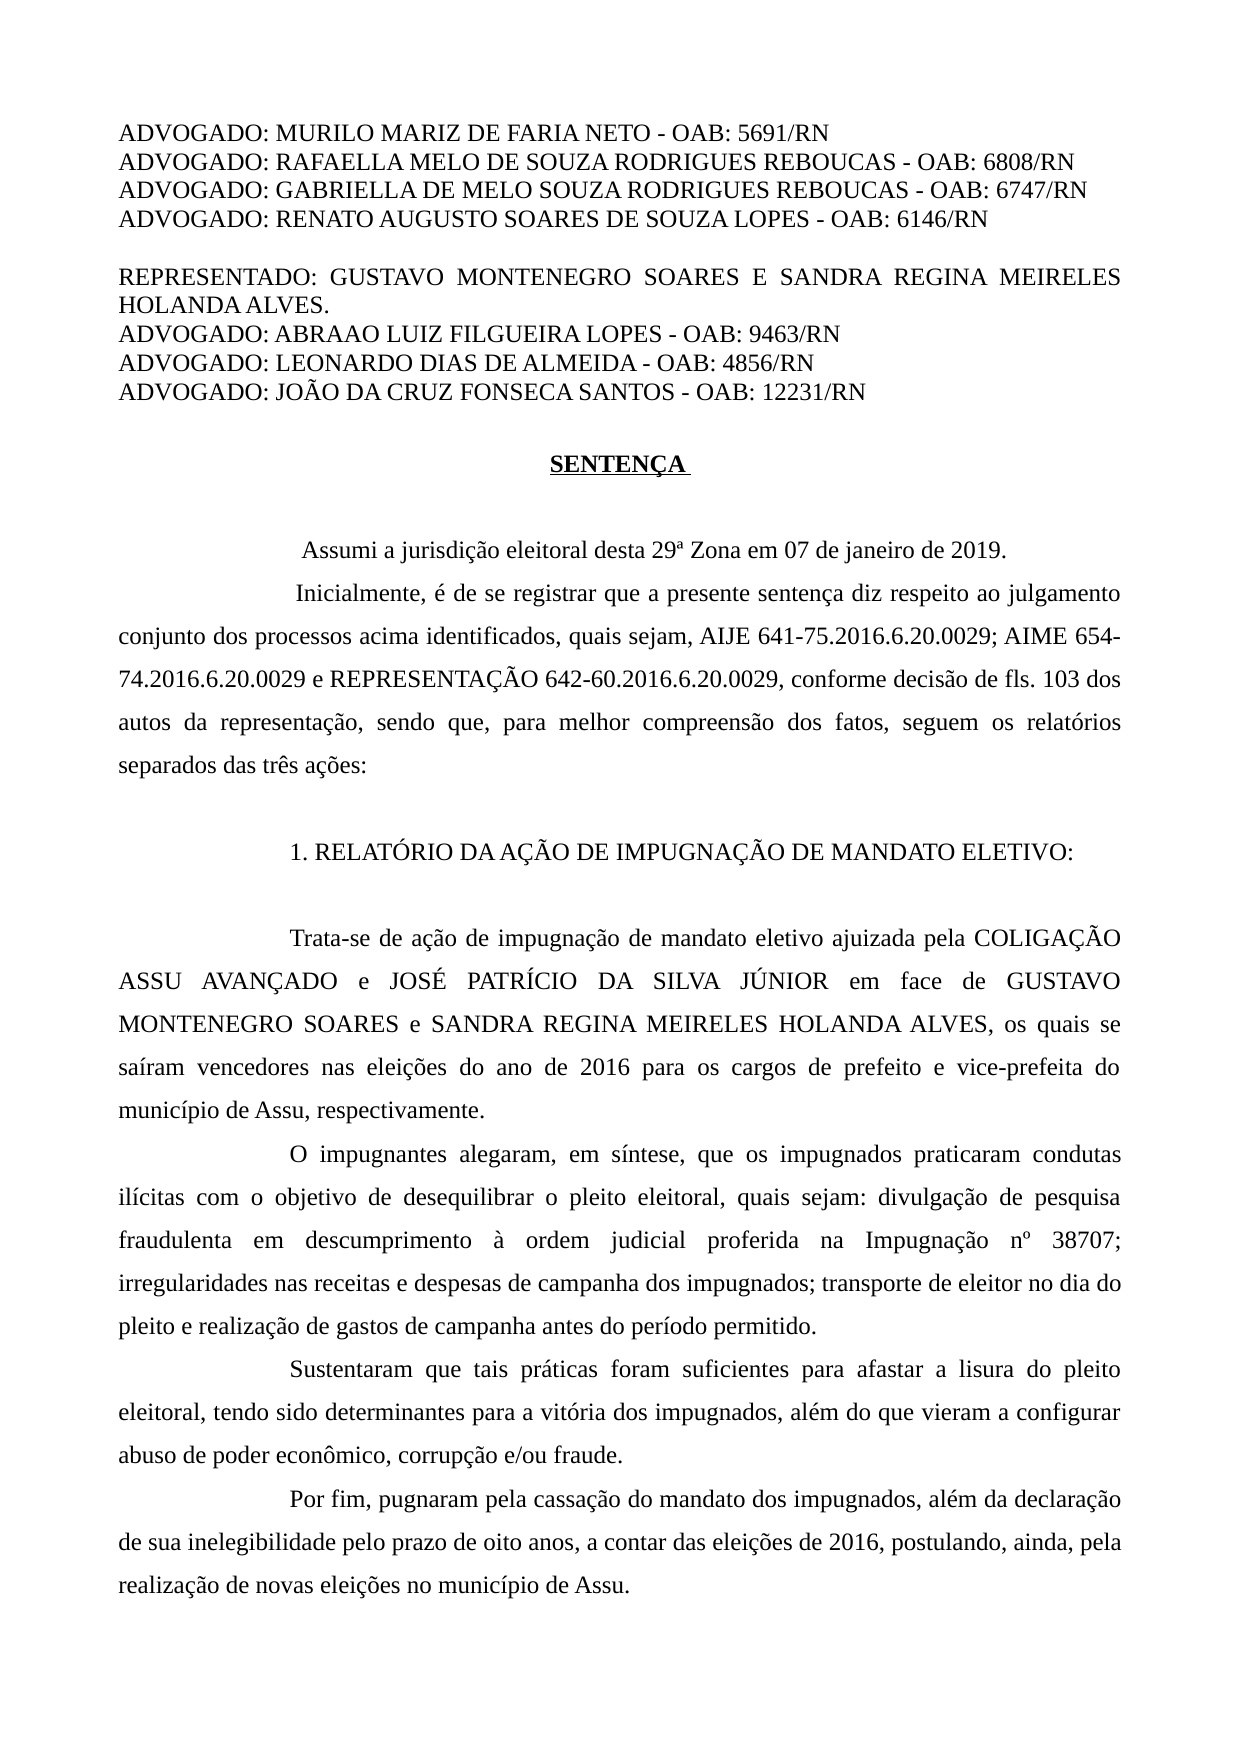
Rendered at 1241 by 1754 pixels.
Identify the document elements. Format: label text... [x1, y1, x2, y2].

text Trata-se de ação de impugnação de mandato eletivo ajuizada pela COLIGAÇÃO ASSU AVANÇADO e JOSÉ PATRÍCIO DA SILVA JÚNIOR em face de GUSTAVO MONTENEGRO SOARES e SANDRA REGINA MEIRELES HOLANDA ALVES, os quais se saíram vencedores nas eleições do ano de 2016 para os cargos de prefeito e vice-prefeita do município de Assu, respectivamente. [118, 923, 1122, 1124]
text 1. RELATÓRIO DA AÇÃO DE IMPUGNAÇÃO DE MANDATO ELETIVO: [118, 837, 1122, 866]
text Assumi a jurisdição eleitoral desta 29ª Zona em 07 de janeiro de 2019. [118, 535, 1122, 564]
text ADVOGADO: MURILO MARIZ DE FARIA NETO - OAB: 5691/RN [118, 118, 1122, 147]
text ADVOGADO: GABRIELLA DE MELO SOUZA RODRIGUES REBOUCAS - OAB: 6747/RN [118, 176, 1122, 204]
text Por fim, pugnaram pela cassação do mandato dos impugnados, além da declaração de sua inelegibilidade pelo prazo de oito anos, a contar das eleições de 2016, postulando, ainda, pela realização de novas eleições no município de Assu. [118, 1484, 1122, 1599]
text Inicialmente, é de se registrar que a presente sentença diz respeito ao julgamento conjunto dos processos acima identificados, quais sejam, AIJE 641-75.2016.6.20.0029; AIME 654-74.2016.6.20.0029 e REPRESENTAÇÃO 642-60.2016.6.20.0029, conforme decisão de fls. 103 dos autos da representação, sendo que, para melhor compreensão dos fatos, seguem os relatórios separados das três ações: [118, 578, 1122, 779]
text ADVOGADO: ABRAAO LUIZ FILGUEIRA LOPES - OAB: 9463/RN [118, 319, 1122, 348]
text ADVOGADO: LEONARDO DIAS DE ALMEIDA - OAB: 4856/RN [118, 348, 1122, 377]
text SENTENÇA [118, 449, 1122, 477]
text Sustentaram que tais práticas foram suficientes para afastar a lisura do pleito eleitoral, tendo sido determinantes para a vitória dos impugnados, além do que vieram a configurar abuso de poder econômico, corrupção e/ou fraude. [118, 1354, 1122, 1469]
text REPRESENTADO: GUSTAVO MONTENEGRO SOARES e SANDRA REGINA MEIRELES HOLANDA ALVES. [118, 262, 1122, 319]
text ADVOGADO: RAFAELLA MELO DE SOUZA RODRIGUES REBOUCAS - OAB: 6808/RN [118, 147, 1122, 176]
text ADVOGADO: JOÃO DA CRUZ FONSECA SANTOS - OAB: 12231/RN [118, 377, 1122, 406]
text ADVOGADO: RENATO AUGUSTO SOARES DE SOUZA LOPES - OAB: 6146/RN [118, 204, 1122, 233]
text O impugnantes alegaram, em síntese, que os impugnados praticaram condutas ilícitas com o objetivo de desequilibrar o pleito eleitoral, quais sejam: divulgação de pesquisa fraudulenta em descumprimento à ordem judicial proferida na Impugnação nº 38707; irregularidades nas receitas e despesas de campanha dos impugnados; transporte de eleitor no dia do pleito e realização de gastos de campanha antes do período permitido. [118, 1139, 1122, 1340]
